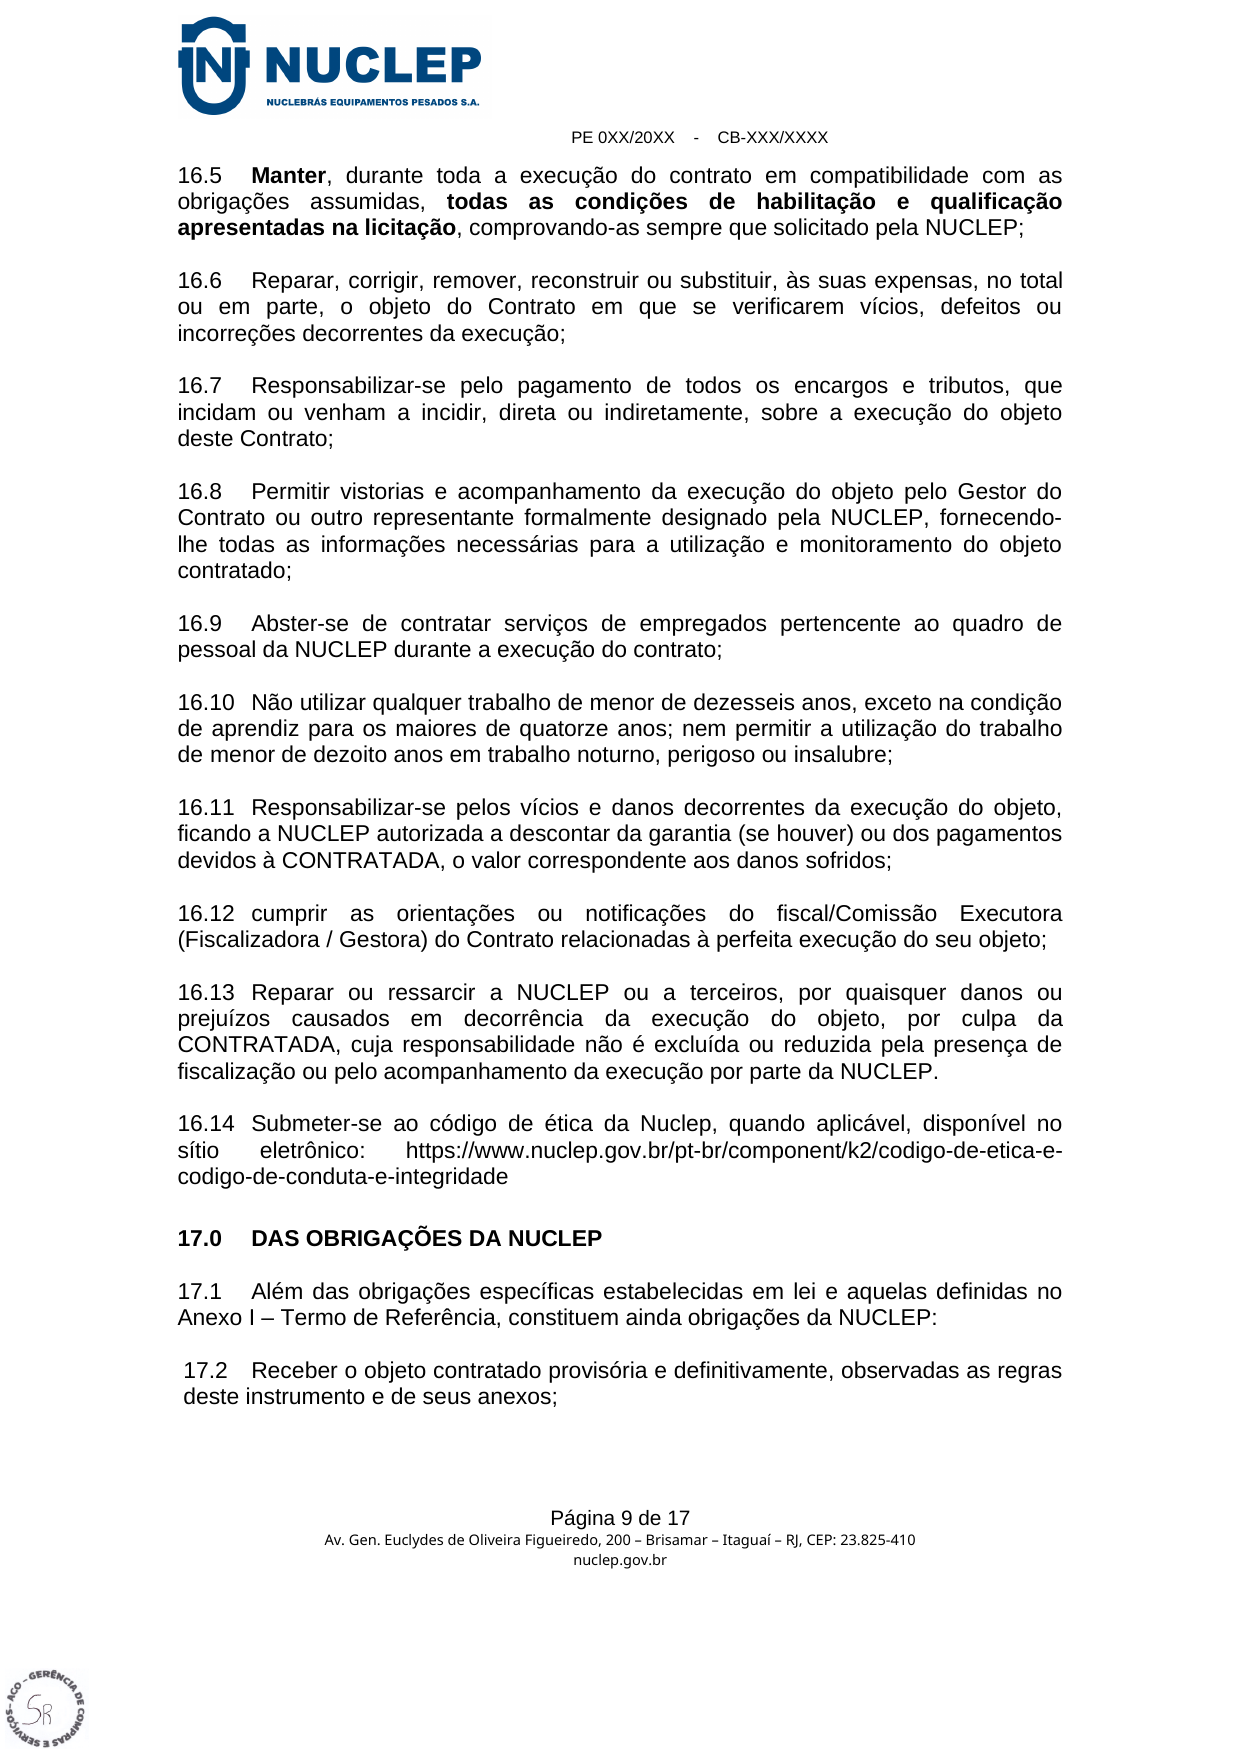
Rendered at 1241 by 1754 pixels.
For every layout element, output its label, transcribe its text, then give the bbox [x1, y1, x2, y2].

list Manter, durante toda a execução do contrato em compatibilidade com as obrigações assumidas, todas as condições de habilitação e qualificação apresentadas na licitação, comprovando-as sempre que solicitado pela NUCLEP; [177, 162, 1063, 241]
list DAS OBRIGAÇÕES DA NUCLEP [177, 1225, 1028, 1251]
list Abster-se de contratar serviços de empregados pertencente ao quadro de pessoal da NUCLEP durante a execução do contrato; [177, 609, 1063, 662]
picture [178, 15, 493, 119]
list Reparar, corrigir, remover, reconstruir ou substituir, às suas expensas, no total ou em parte, o objeto do Contrato em que se verificarem vícios, defeitos ou incorreções decorrentes da execução; [177, 267, 1063, 346]
list Receber o objeto contratado provisória e definitivamente, observadas as regras deste instrumento e de seus anexos; [183, 1357, 1063, 1409]
list Reparar ou ressarcir a NUCLEP ou a terceiros, por quaisquer danos ou prejuízos causados em decorrência da execução do objeto, por culpa da CONTRATADA, cuja responsabilidade não é excluída ou reduzida pela presença de fiscalização ou pelo acompanhamento da execução por parte da NUCLEP. [177, 978, 1063, 1084]
list Responsabilizar-se pelos vícios e danos decorrentes da execução do objeto, ficando a NUCLEP autorizada a descontar da garantia (se houver) ou dos pagamentos devidos à CONTRATADA, o valor correspondente aos danos sofridos; [177, 794, 1063, 873]
list cumprir as orientações ou notificações do fiscal/Comissão Executora (Fiscalizadora / Gestora) do Contrato relacionadas à perfeita execução do seu objeto; [177, 899, 1063, 952]
list Submeter-se ao código de ética da Nuclep, quando aplicável, disponível no sítio eletrônico: https://www.nuclep.gov.br/pt-br/component/k2/codigo-de-etica-e-codigo-de-conduta-e-integridade [177, 1110, 1063, 1189]
picture [4, 1668, 91, 1749]
list Além das obrigações específicas estabelecidas em lei e aquelas definidas no Anexo I – Termo de Referência, constituem ainda obrigações da NUCLEP: [177, 1278, 1063, 1330]
list Permitir vistorias e acompanhamento da execução do objeto pelo Gestor do Contrato ou outro representante formalmente designado pela NUCLEP, fornecendo-lhe todas as informações necessárias para a utilização e monitoramento do objeto contratado; [177, 478, 1063, 583]
list Responsabilizar-se pelo pagamento de todos os encargos e tributos, que incidam ou venham a incidir, direta ou indiretamente, sobre a execução do objeto deste Contrato; [177, 372, 1063, 451]
list Não utilizar qualquer trabalho de menor de dezesseis anos, exceto na condição de aprendiz para os maiores de quatorze anos; nem permitir a utilização do trabalho de menor de dezoito anos em trabalho noturno, perigoso ou insalubre; [177, 689, 1063, 768]
